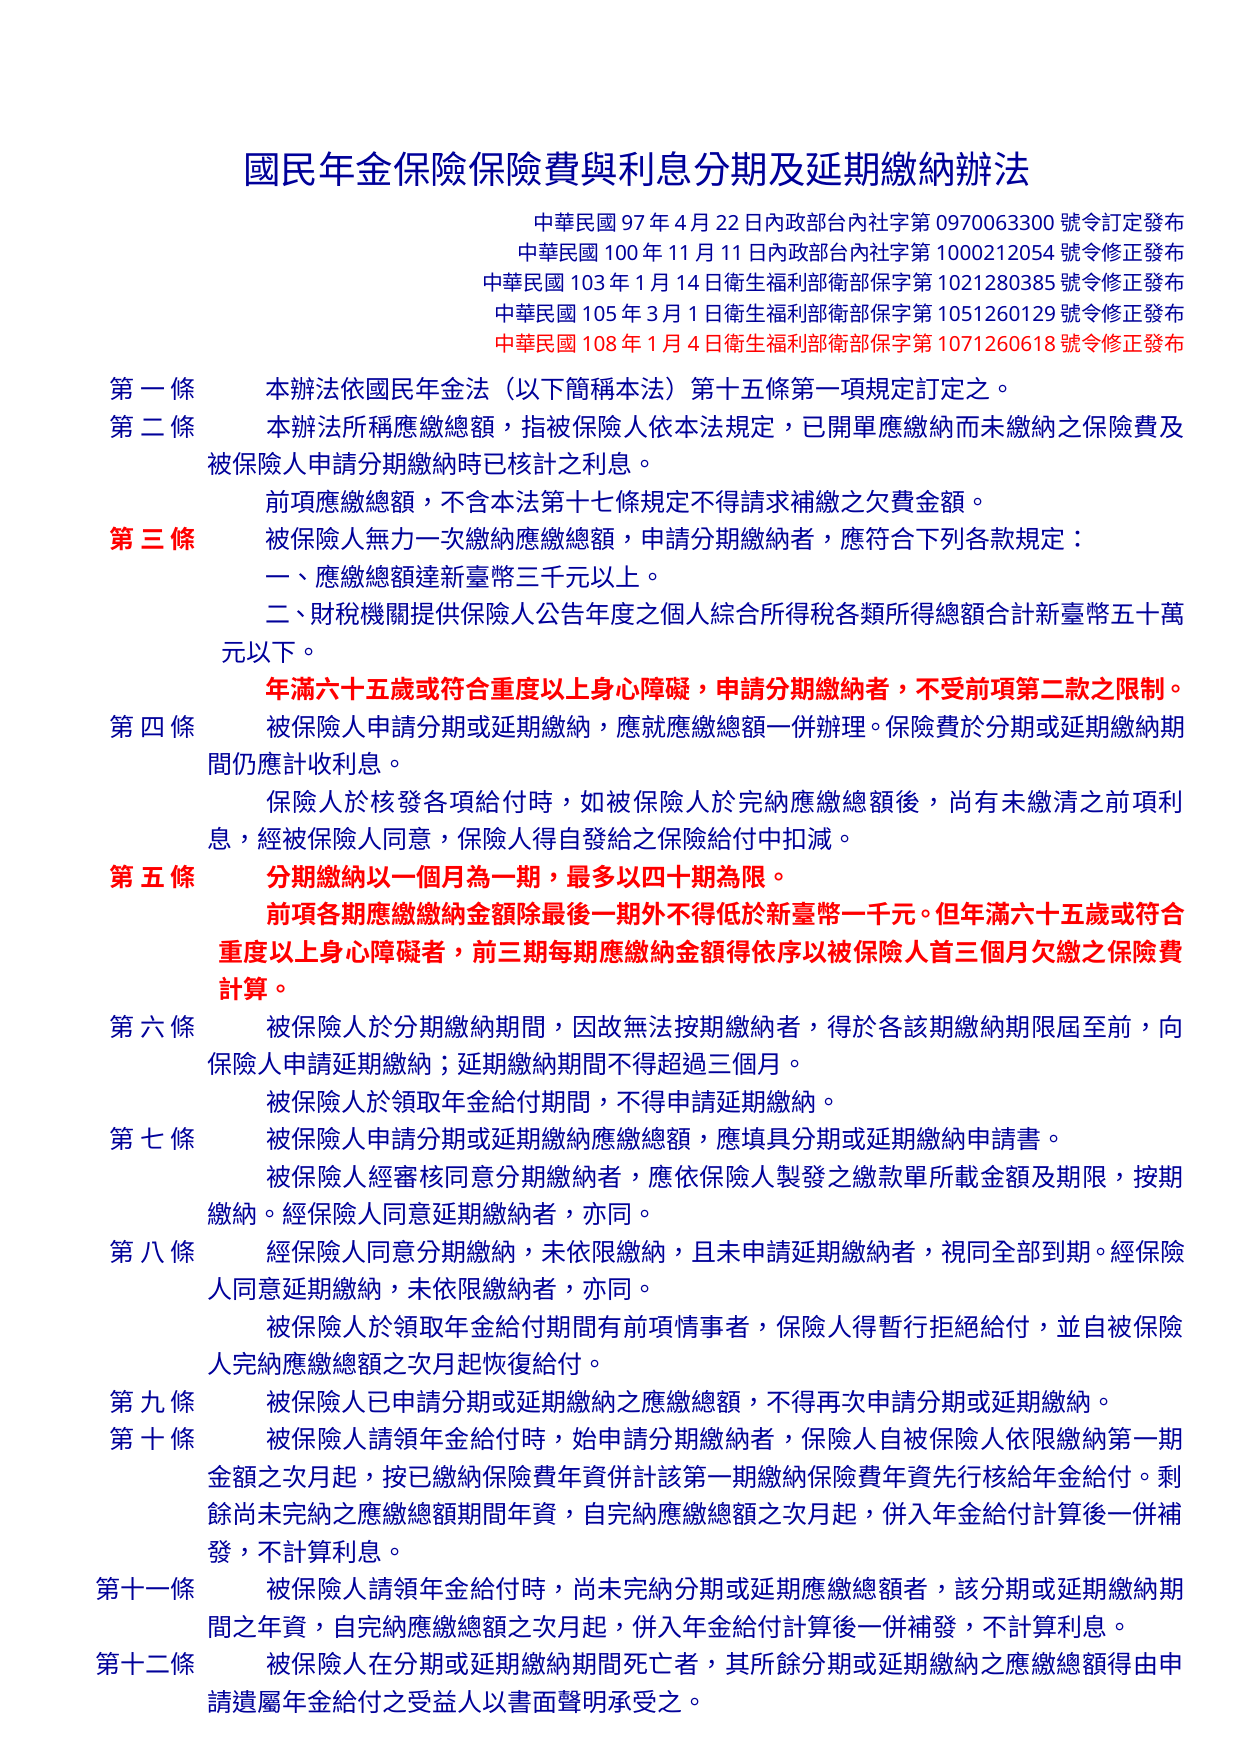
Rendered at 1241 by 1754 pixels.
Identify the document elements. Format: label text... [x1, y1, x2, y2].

table_cell 被保險人申請分期或延期繳納應繳總額，應填具分期或延期繳納申請書。 [207, 1119, 1196, 1156]
table_cell 被保險人於分期繳納期間，因故無法按期繳納者，得於各該期繳納期限屆至前，向保險人申請延期繳納；延期繳納期間不得超過三個月。 [207, 1006, 1196, 1081]
table_cell 被保險人於領取年金給付期間，不得申請延期繳納。 [207, 1081, 1196, 1119]
table_cell 重度以上身心障礙者，前三期每期應繳納金額得依序以被保險人首三個月欠繳之保險費計算。 [207, 931, 1196, 1006]
table_cell 被保險人請領年金給付時，始申請分期繳納者，保險人自被保險人依限繳納第一期金額之次月起，按已繳納保險費年資併計該第一期繳納保險費年資先行核給年金給付。剩餘尚未完納之應繳總額期間年資，自完納應繳總額之次月起，併入年金給付計算後一併補發，不計算利息。 [207, 1419, 1196, 1569]
table_cell 保險人於核發各項給付時，如被保險人於完納應繳總額後，尚有未繳清之前項利息，經被保險人同意，保險人得自發給之保險給付中扣減。 [207, 781, 1196, 856]
table_cell 被保險人請領年金給付時，尚未完納分期或延期應繳總額者，該分期或延期繳納期間之年資，自完納應繳總額之次月起，併入年金給付計算後一併補發，不計算利息。 [207, 1569, 1196, 1644]
table_cell 被保險人無力一次繳納應繳總額，申請分期繳納者，應符合下列各款規定： 一、應繳總額達新臺幣三千元以上。 二、財稅機關提供保險人公告年度之個人綜合所得稅各類所得總額合計新臺幣五十萬元以下。 年滿六十五歲或符合重度以上身心障礙，申請分期繳納者，不受前項第二款之限制。 [207, 519, 1196, 706]
table_cell 被保險人在分期或延期繳納期間死亡者，其所餘分期或延期繳納之應繳總額得由申請遺屬年金給付之受益人以書面聲明承受之。 [207, 1644, 1196, 1719]
table_cell [78, 1156, 207, 1231]
table_cell 第 一 條 [78, 369, 207, 406]
table_cell 第 十 條 [78, 1419, 207, 1569]
table_cell [78, 481, 207, 519]
table_cell [78, 1081, 207, 1119]
table_cell 第十二條 [78, 1644, 207, 1719]
table_cell 第 六 條 [78, 1006, 207, 1081]
table_cell 被保險人於領取年金給付期間有前項情事者，保險人得暫行拒絕給付，並自被保險人完納應繳總額之次月起恢復給付。 [207, 1306, 1196, 1381]
table_cell [78, 781, 207, 856]
table_cell 分期繳納以一個月為一期，最多以四十期為限。 前項各期應繳繳納金額除最後一期外不得低於新臺幣一千元。但年滿六十五歲或符合 [207, 856, 1196, 931]
table_cell 第 四 條 [78, 706, 207, 781]
table_cell 第 八 條 [78, 1231, 207, 1306]
table_cell 第 七 條 [78, 1119, 207, 1156]
table_cell 第 五 條 [78, 856, 207, 1006]
table_cell 中華民國97年4月22日內政部台內社字第 0970063300 號令訂定發布 中華民國100年11月11日內政部台內社字第 1000212054 號令修正發布 中華民國103年1月14日衛生福利部衛部保字第1021280385號令修正發布 中華民國105年3月1日衛生福利部衛部保字第1051260129號令修正發布 中華民國108年1月4日衛生福利部衛部保字第1071260618號令修正發布 [78, 195, 1196, 369]
table_cell 本辦法所稱應繳總額，指被保險人依本法規定，已開單應繳納而未繳納之保險費及被保險人申請分期繳納時已核計之利息。 [207, 406, 1196, 481]
table_header 國民年金保險保險費與利息分期及延期繳納辦法 [78, 140, 1196, 195]
table_cell 第 二 條 [78, 406, 207, 481]
table_cell 被保險人申請分期或延期繳納，應就應繳總額一併辦理。保險費於分期或延期繳納期間仍應計收利息。 [207, 706, 1196, 781]
table_cell 第十一條 [78, 1569, 207, 1644]
table_cell 被保險人已申請分期或延期繳納之應繳總額，不得再次申請分期或延期繳納。 [207, 1381, 1196, 1419]
table_cell 經保險人同意分期繳納，未依限繳納，且未申請延期繳納者，視同全部到期。經保險人同意延期繳納，未依限繳納者，亦同。 [207, 1231, 1196, 1306]
table_cell 第 九 條 [78, 1381, 207, 1419]
table_cell 被保險人經審核同意分期繳納者，應依保險人製發之繳款單所載金額及期限，按期繳納。經保險人同意延期繳納者，亦同。 [207, 1156, 1196, 1231]
table_cell 第 三 條 [78, 519, 207, 706]
table_cell 前項應繳總額，不含本法第十七條規定不得請求補繳之欠費金額。 [207, 481, 1196, 519]
table_cell [78, 1306, 207, 1381]
table_cell 本辦法依國民年金法（以下簡稱本法）第十五條第一項規定訂定之。 [207, 369, 1196, 406]
